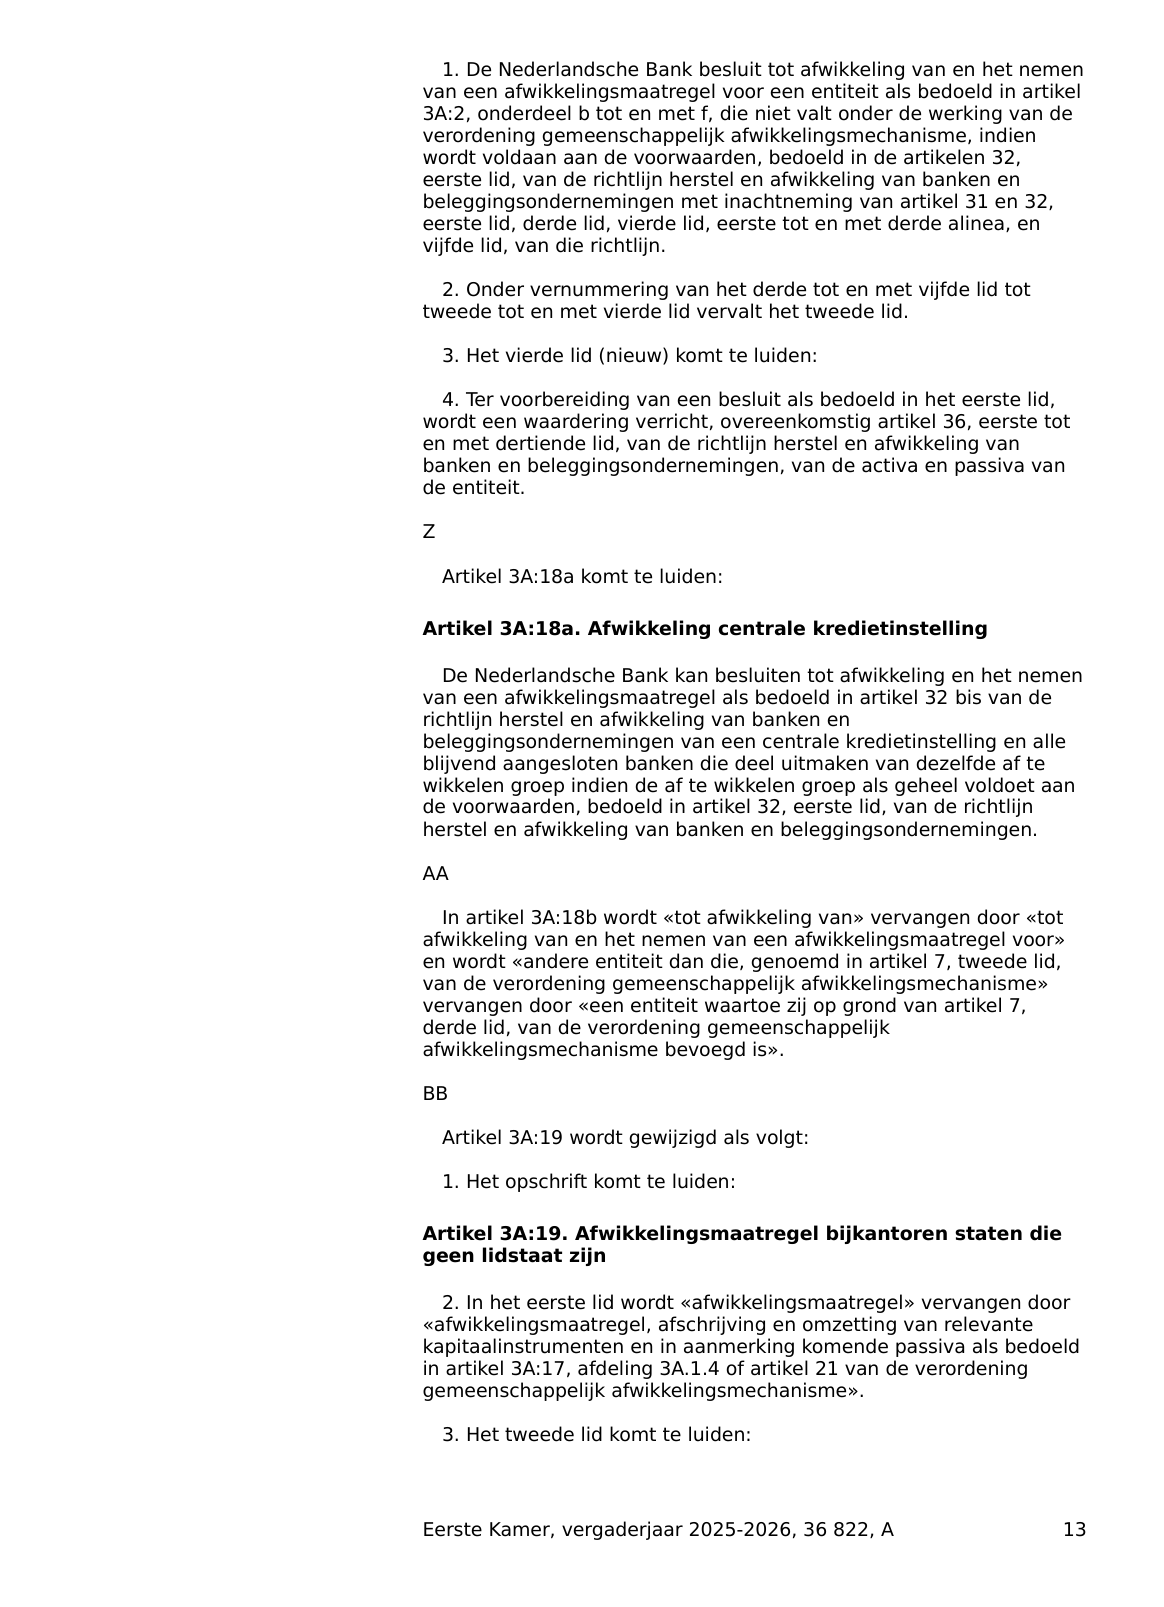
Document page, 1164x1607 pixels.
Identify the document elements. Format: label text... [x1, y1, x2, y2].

text Z [422, 521, 1087, 543]
text Artikel 3A:18a komt te luiden: [422, 566, 1087, 588]
text 2. In het eerste lid wordt «afwikkelingsmaatregel» vervangen door «afwikkelingsmaatregel, afschrijving en omzetting van relevante kapitaalinstrumenten en in aanmerking komende passiva als bedoeld in artikel 3A:17, afdeling 3A.1.4 of artikel 21 van de verordening gemeenschappelijk afwikkelingsmechanisme». [422, 1292, 1087, 1402]
subtitle Artikel 3A:19. Afwikkelingsmaatregel bijkantoren staten die geen lidstaat zijn [422, 1223, 1087, 1267]
text 4. Ter voorbereiding van een besluit als bedoeld in het eerste lid, wordt een waardering verricht, overeenkomstig artikel 36, eerste tot en met dertiende lid, van de richtlijn herstel en afwikkeling van banken en beleggingsondernemingen, van de activa en passiva van de entiteit. [422, 389, 1087, 499]
text 3. Het tweede lid komt te luiden: [422, 1424, 1087, 1446]
text De Nederlandsche Bank kan besluiten tot afwikkeling en het nemen van een afwikkelingsmaatregel als bedoeld in artikel 32 bis van de richtlijn herstel en afwikkeling van banken en beleggingsondernemingen van een centrale kredietinstelling en alle blijvend aangesloten banken die deel uitmaken van dezelfde af te wikkelen groep indien de af te wikkelen groep als geheel voldoet aan de voorwaarden, bedoeld in artikel 32, eerste lid, van de richtlijn herstel en afwikkeling van banken en beleggingsondernemingen. [422, 664, 1087, 840]
subtitle Artikel 3A:18a. Afwikkeling centrale kredietinstelling [422, 618, 1087, 639]
text Artikel 3A:19 wordt gewijzigd als volgt: [422, 1127, 1087, 1149]
text 1. De Nederlandsche Bank besluit tot afwikkeling van en het nemen van een afwikkelingsmaatregel voor een entiteit als bedoeld in artikel 3A:2, onderdeel b tot en met f, die niet valt onder de werking van de verordening gemeenschappelijk afwikkelingsmechanisme, indien wordt voldaan aan de voorwaarden, bedoeld in de artikelen 32, eerste lid, van de richtlijn herstel en afwikkeling van banken en beleggingsondernemingen met inachtneming van artikel 31 en 32, eerste lid, derde lid, vierde lid, eerste tot en met derde alinea, en vijfde lid, van die richtlijn. [422, 59, 1087, 257]
text 1. Het opschrift komt te luiden: [422, 1171, 1087, 1193]
text 2. Onder vernummering van het derde tot en met vijfde lid tot tweede tot en met vierde lid vervalt het tweede lid. [422, 279, 1087, 323]
text AA [422, 863, 1087, 884]
text 3. Het vierde lid (nieuw) komt te luiden: [422, 345, 1087, 367]
text In artikel 3A:18b wordt «tot afwikkeling van» vervangen door «tot afwikkeling van en het nemen van een afwikkelingsmaatregel voor» en wordt «andere entiteit dan die, genoemd in artikel 7, tweede lid, van de verordening gemeenschappelijk afwikkelingsmechanisme» vervangen door «een entiteit waartoe zij op grond van artikel 7, derde lid, van de verordening gemeenschappelijk afwikkelingsmechanisme bevoegd is». [422, 907, 1087, 1061]
text BB [422, 1083, 1087, 1105]
